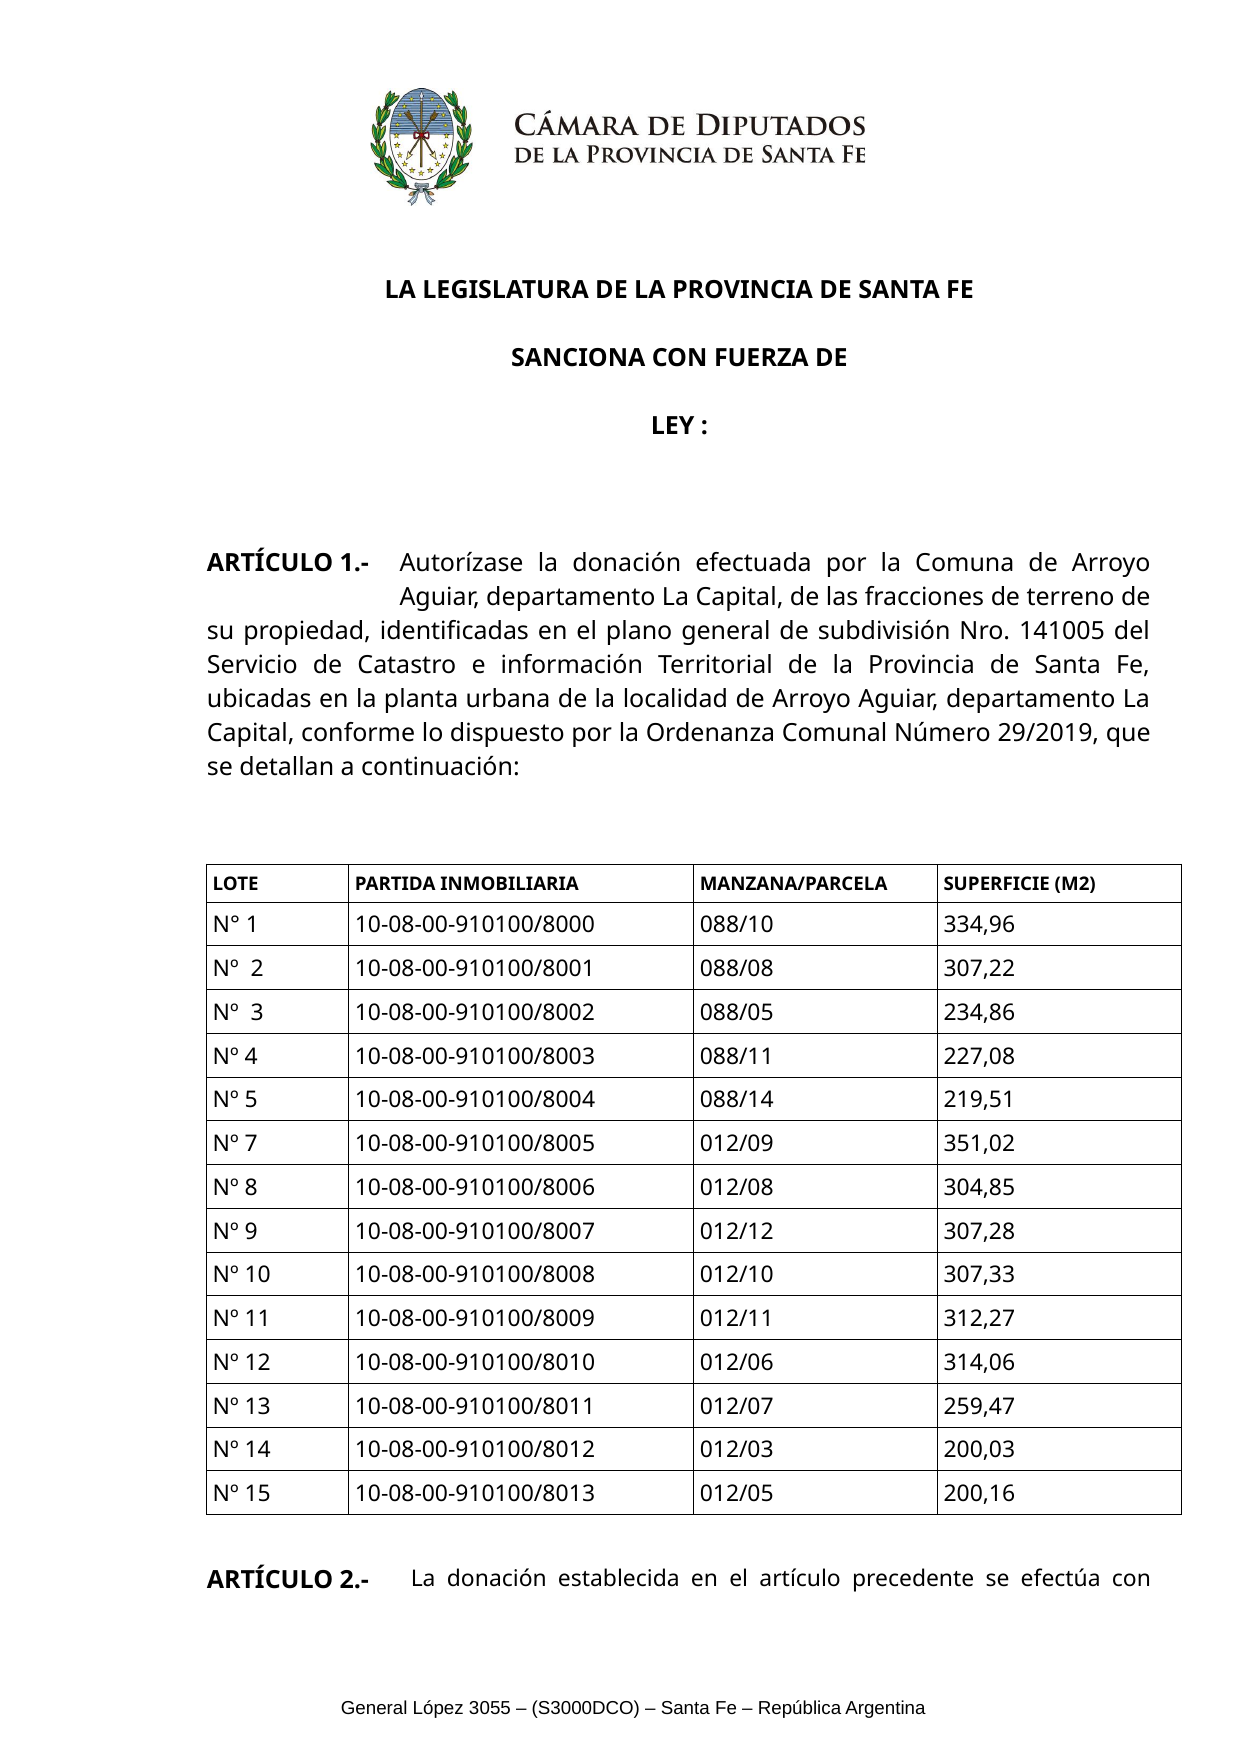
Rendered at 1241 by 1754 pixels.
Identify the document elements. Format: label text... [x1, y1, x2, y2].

table_cell Nº 12 [207, 1340, 348, 1383]
table_cell Nº 10 [207, 1253, 348, 1295]
text LA LEGISLATURA DE LA PROVINCIA DE SANTA FE [207, 272, 1152, 306]
table_cell 307,33 [938, 1253, 1181, 1295]
table_header LOTE [207, 865, 348, 902]
table_cell Nº 9 [207, 1209, 348, 1252]
table_cell 334,96 [938, 903, 1181, 945]
table_cell 088/05 [694, 990, 937, 1033]
table_cell 012/11 [694, 1296, 937, 1339]
table_cell 307,22 [938, 946, 1181, 989]
table_cell N° 1 [207, 903, 348, 945]
table_cell 307,28 [938, 1209, 1181, 1252]
table_cell 012/08 [694, 1165, 937, 1208]
table_cell 012/09 [694, 1121, 937, 1164]
table_cell 304,85 [938, 1165, 1181, 1208]
table_cell 10-08-00-910100/8011 [349, 1384, 693, 1427]
table_header ARTÍCULO 1.- [207, 544, 399, 594]
table_cell Nº 3 [207, 990, 348, 1033]
table_cell 10-08-00-910100/8006 [349, 1165, 693, 1208]
table_header SUPERFICIE (M2) [938, 865, 1181, 902]
table_cell 088/10 [694, 903, 937, 945]
table_cell 351,02 [938, 1121, 1181, 1164]
text Autorízase la donación efectuada por la Comuna de Arroyo Aguiar, departamento La Capital, de las fracciones de terreno de su propiedad, identificadas en el plano general de subdivisión Nro. 141005 del Servicio de Catastro e información Territorial de la Provincia de Santa Fe, ubicadas en la planta urbana de la localidad de Arroyo Aguiar, departamento La Capital, conforme lo dispuesto por la Ordenanza Comunal Número 29/2019, que se detallan a continuación: [207, 544, 1152, 783]
table_cell 10-08-00-910100/8008 [349, 1253, 693, 1295]
table_cell 314,06 [938, 1340, 1181, 1383]
table_cell 219,51 [938, 1078, 1181, 1120]
table_cell 234,86 [938, 990, 1181, 1033]
table_cell Nº 8 [207, 1165, 348, 1208]
table_cell 10-08-00-910100/8009 [349, 1296, 693, 1339]
table_cell 259,47 [938, 1384, 1181, 1427]
table_cell 012/03 [694, 1428, 937, 1470]
table_cell Nº 13 [207, 1384, 348, 1427]
table_cell Nº 14 [207, 1428, 348, 1470]
table_cell Nº 2 [207, 946, 348, 989]
table_cell Nº 5 [207, 1078, 348, 1120]
picture [370, 88, 866, 210]
table_cell 012/06 [694, 1340, 937, 1383]
table_header PARTIDA INMOBILIARIA [349, 865, 693, 902]
table_cell 10-08-00-910100/8010 [349, 1340, 693, 1383]
table_cell 10-08-00-910100/8007 [349, 1209, 693, 1252]
table_cell 10-08-00-910100/8001 [349, 946, 693, 989]
table_cell 10-08-00-910100/8004 [349, 1078, 693, 1120]
table_cell 200,03 [938, 1428, 1181, 1470]
table_cell 10-08-00-910100/8002 [349, 990, 693, 1033]
table_cell Nº 15 [207, 1471, 348, 1514]
table_cell 10-08-00-910100/8013 [349, 1471, 693, 1514]
table_cell 012/12 [694, 1209, 937, 1252]
table_header MANZANA/PARCELA [694, 865, 937, 902]
table_cell 012/10 [694, 1253, 937, 1295]
text SANCIONA CON FUERZA DE [207, 340, 1152, 374]
table_header ARTÍCULO 2.- [207, 1562, 399, 1612]
table_cell Nº 7 [207, 1121, 348, 1164]
table_cell 088/11 [694, 1034, 937, 1077]
table_cell 012/05 [694, 1471, 937, 1514]
table_cell 088/14 [694, 1078, 937, 1120]
text La donación establecida en el artículo precedente se efectúa con [399, 1562, 1152, 1593]
table_cell 10-08-00-910100/8012 [349, 1428, 693, 1470]
text LEY : [207, 408, 1152, 442]
table_cell Nº 4 [207, 1034, 348, 1077]
table_cell 012/07 [694, 1384, 937, 1427]
table_cell 10-08-00-910100/8003 [349, 1034, 693, 1077]
table_cell 227,08 [938, 1034, 1181, 1077]
table_cell 088/08 [694, 946, 937, 989]
table_cell 200,16 [938, 1471, 1181, 1514]
table_cell Nº 11 [207, 1296, 348, 1339]
table_cell 10-08-00-910100/8005 [349, 1121, 693, 1164]
table_cell 10-08-00-910100/8000 [349, 903, 693, 945]
table_cell 312,27 [938, 1296, 1181, 1339]
